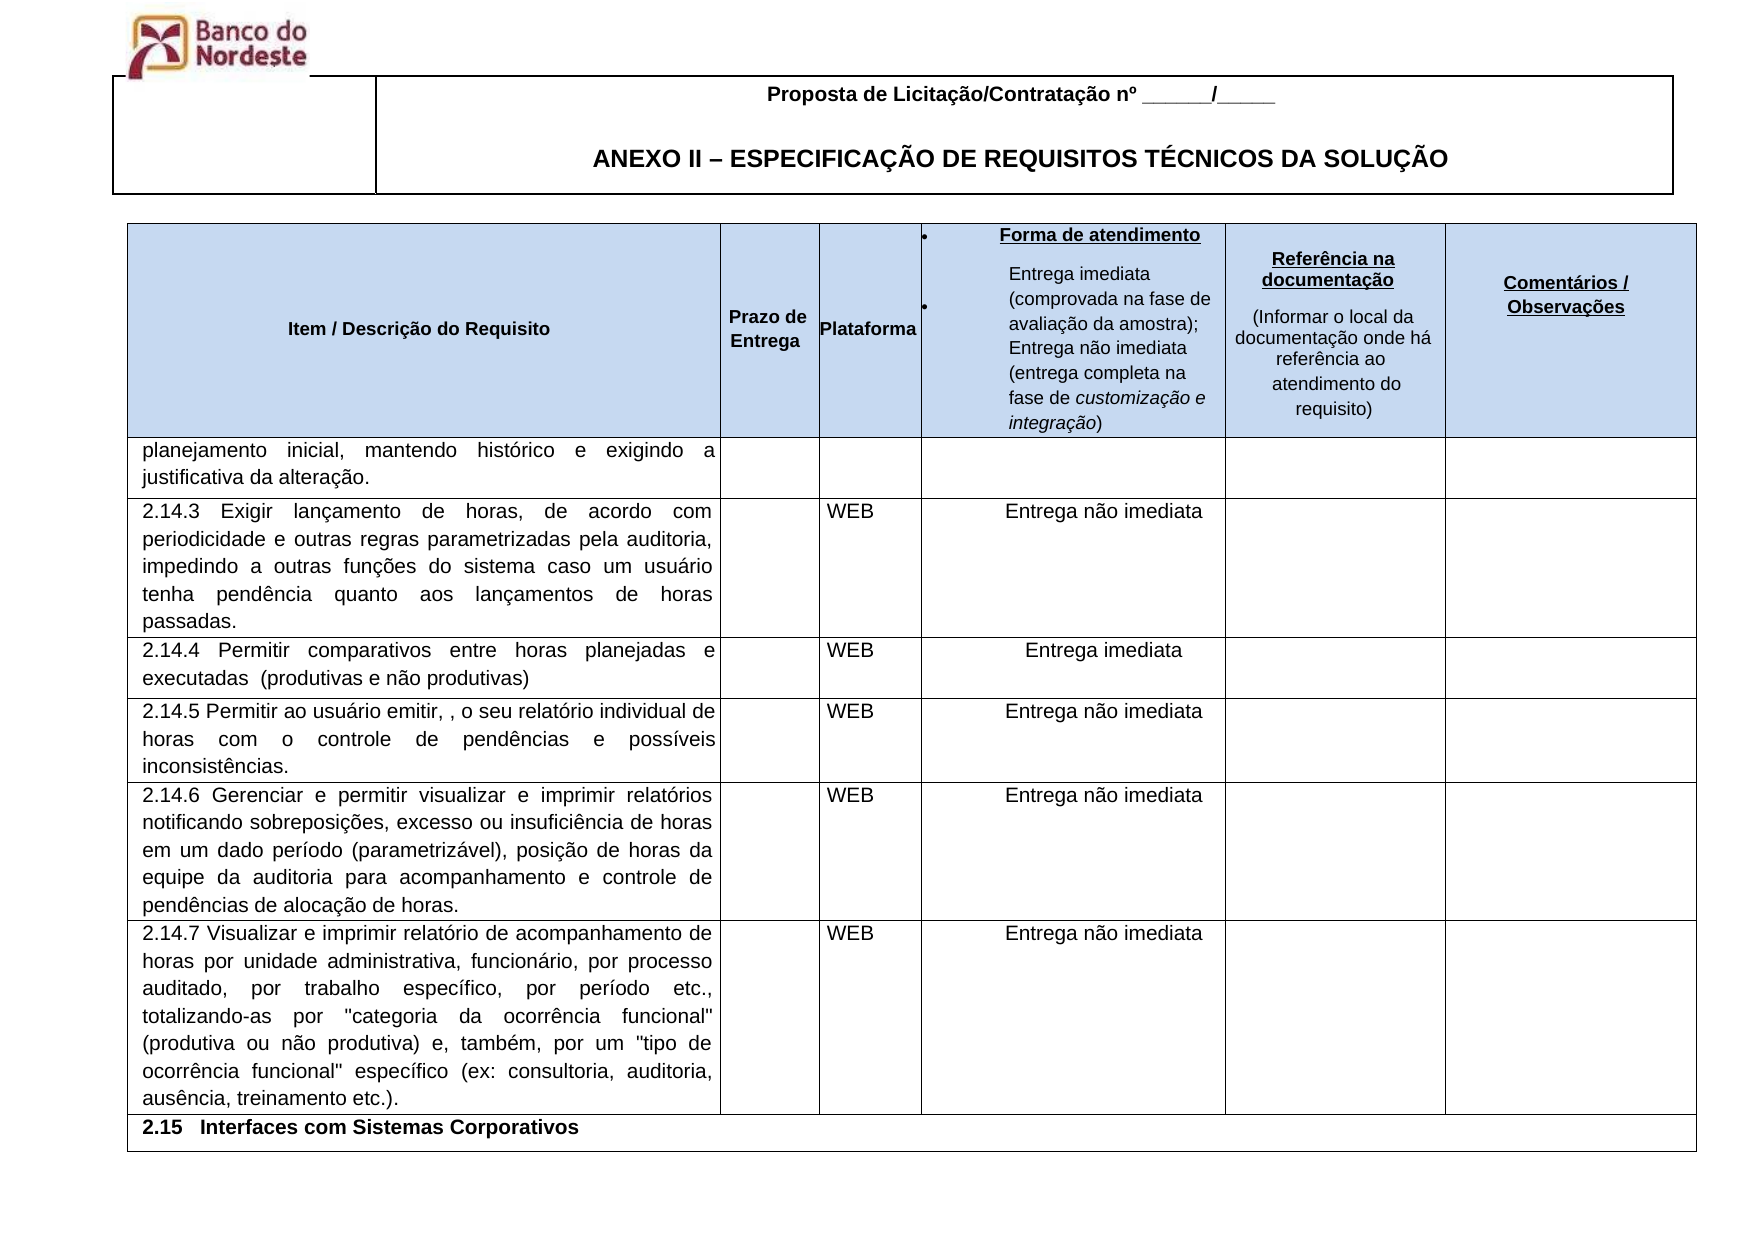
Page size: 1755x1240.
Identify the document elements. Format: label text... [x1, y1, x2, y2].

table_cell [999, 1115, 1225, 1151]
table_cell [721, 783, 819, 920]
table_cell [820, 438, 921, 498]
table_cell Item / Descrição do Requisito [128, 224, 720, 437]
table_cell WEB [820, 921, 921, 1114]
table_cell [819, 1115, 999, 1151]
table_cell [1446, 499, 1696, 637]
table_cell [922, 499, 999, 637]
table_cell 2.14.6 Gerenciar e permitir visualizar e imprimir relatórios notificando sobreposições, excesso ou insuficiência de horas em um dado período (parametrizável), posição de horas da equipe da auditoria para acompanhamento e controle de pendências de alocação de horas. [128, 783, 720, 920]
table_cell [1445, 1115, 1696, 1151]
table_cell [721, 638, 819, 698]
table_cell Entrega não imediata [999, 499, 1225, 637]
table_cell [1226, 921, 1445, 1114]
table_cell [1446, 699, 1696, 782]
table_cell [1226, 638, 1445, 698]
table_cell [922, 921, 999, 1114]
table_cell 2.14.3 Exigir lançamento de horas, de acordo com periodicidade e outras regras parametrizadas pela auditoria, impedindo a outras funções do sistema caso um usuário tenha pendência quanto aos lançamentos de horas passadas. [128, 499, 720, 637]
table_cell [1446, 783, 1696, 920]
table_cell [721, 1115, 819, 1151]
table_cell [922, 438, 999, 498]
table_cell Entrega não imediata [999, 921, 1225, 1114]
table_cell [922, 638, 999, 698]
table_cell Entrega não imediata [999, 783, 1225, 920]
table_cell Entrega não imediata [999, 699, 1225, 782]
table_cell [721, 438, 819, 498]
table_cell Referência na documentação (Informar o local da documentação onde há referência ao atendimento do requisito) [1226, 224, 1445, 437]
table_cell 2.15 Interfaces com Sistemas Corporativos [128, 1115, 721, 1151]
table_cell [1226, 499, 1445, 637]
table_cell [721, 699, 819, 782]
table_cell 2.14.5 Permitir ao usuário emitir, , o seu relatório individual de horas com o controle de pendências e possíveis inconsistências. [128, 699, 720, 782]
table_cell [721, 921, 819, 1114]
table_cell [922, 699, 999, 782]
table_cell [922, 224, 999, 437]
table_cell 2.14.7 Visualizar e imprimir relatório de acompanhamento de horas por unidade administrativa, funcionário, por processo auditado, por trabalho específico, por período etc., totalizando-as por "categoria da ocorrência funcional" (produtiva ou não produtiva) e, também, por um "tipo de ocorrência funcional" específico (ex: consultoria, auditoria, ausência, treinamento etc.). [128, 921, 720, 1114]
table_cell [1446, 638, 1696, 698]
table_cell [1226, 699, 1445, 782]
table_cell [1446, 921, 1696, 1114]
table_cell planejamento inicial, mantendo histórico e exigindo a justificativa da alteração. [128, 438, 720, 498]
table_cell [922, 783, 999, 920]
table_cell [1226, 438, 1445, 498]
table_cell WEB [820, 638, 921, 698]
table_cell [999, 438, 1225, 498]
table_cell [1446, 438, 1696, 498]
table_cell [1226, 783, 1445, 920]
table_cell Prazo de Entrega [721, 224, 819, 437]
table_cell Comentários / Observações [1446, 224, 1696, 437]
table_cell WEB [820, 699, 921, 782]
table_cell WEB [820, 783, 921, 920]
table_cell Forma de atendimento Entrega imediata (comprovada na fase de avaliação da amostra); Entrega não imediata (entrega completa na fase de customização e integração) [999, 224, 1225, 437]
table_cell [1225, 1115, 1445, 1151]
table_cell 2.14.4 Permitir comparativos entre horas planejadas e executadas (produtivas e não produtivas) [128, 638, 720, 698]
table_cell WEB [820, 499, 921, 637]
table_cell Entrega imediata [999, 638, 1225, 698]
table_cell [721, 499, 819, 637]
table_cell Plataforma [820, 224, 921, 437]
